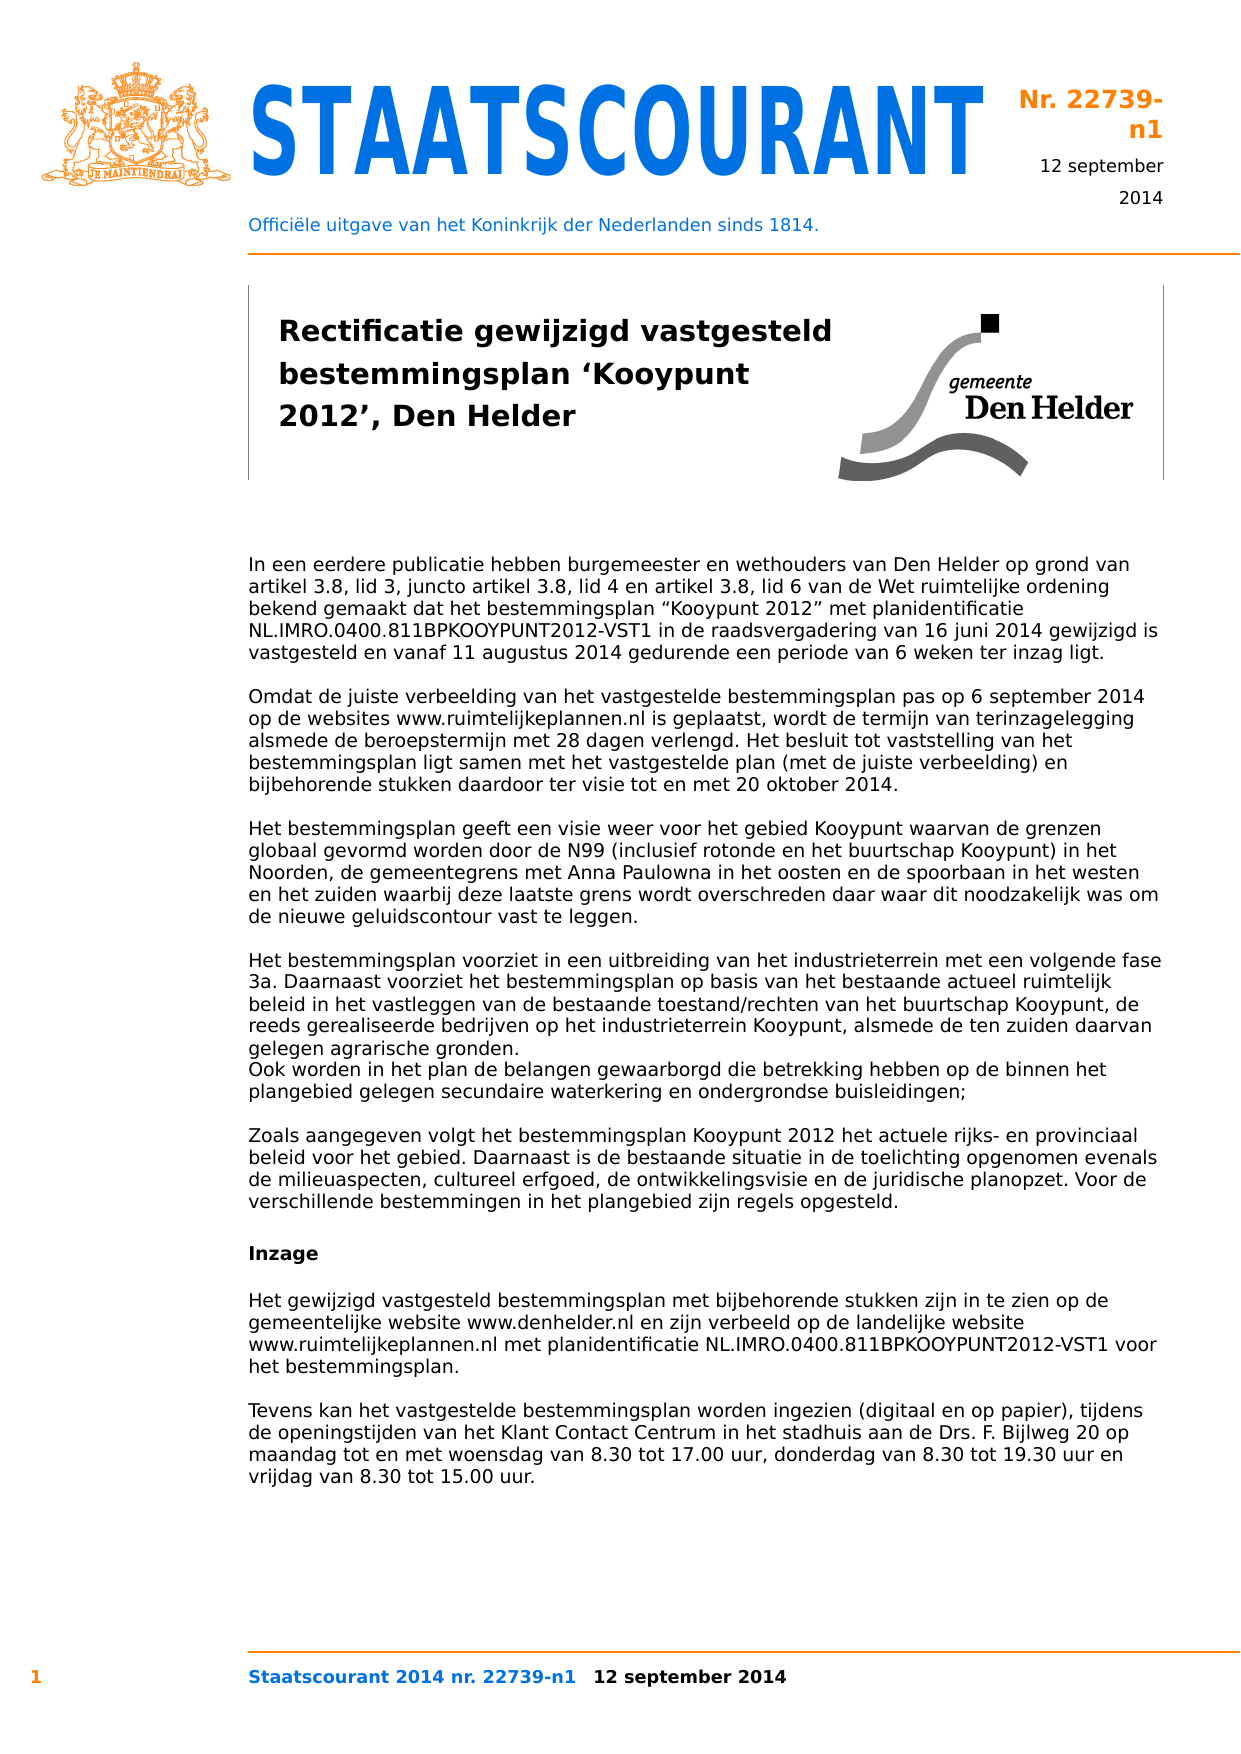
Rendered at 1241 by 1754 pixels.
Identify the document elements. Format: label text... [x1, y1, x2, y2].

table_cell 2014 [998, 183, 1240, 215]
text Het bestemmingsplan voorziet in een uitbreiding van het industrieterrein met een volgende fase 3a. Daarnaast voorziet het bestemmingsplan op basis van het bestaande actueel ruimtelijk beleid in het vastleggen van de bestaande toestand/rechten van het buurtschap Kooypunt, de reeds gerealiseerde bedrijven op het industrieterrein Kooypunt, alsmede de ten zuiden daarvan gelegen agrarische gronden. [248, 949, 1163, 1059]
table_cell 12 september [998, 150, 1240, 182]
text Het gewijzigd vastgesteld bestemmingsplan met bijbehorende stukken zijn in te zien op de gemeentelijke website www.denhelder.nl en zijn verbeeld op de landelijke website www.ruimtelijkeplannen.nl met planidentificatie NL.IMRO.0400.811BPKOOYPUNT2012-VST1 voor het bestemmingsplan. [248, 1290, 1163, 1378]
subtitle Rectificatie gewijzigd vastgesteld bestemmingsplan ‘Kooypunt 2012’, Den Helder [249, 285, 1163, 480]
table_header STAATSCOURANT [248, 62, 998, 215]
table_cell Officiële uitgave van het Koninkrijk der Nederlanden sinds 1814. [248, 215, 1240, 253]
text Ook worden in het plan de belangen gewaarborgd die betrekking hebben op de binnen het plangebied gelegen secundaire waterkering en ondergrondse buisleidingen; [248, 1059, 1163, 1103]
text Omdat de juiste verbeelding van het vastgestelde bestemmingsplan pas op 6 september 2014 op de websites www.ruimtelijkeplannen.nl is geplaatst, wordt de termijn van terinzagelegging alsmede de beroepstermijn met 28 dagen verlengd. Het besluit tot vaststelling van het bestemmingsplan ligt samen met het vastgestelde plan (met de juiste verbeelding) en bijbehorende stukken daardoor ter visie tot en met 20 oktober 2014. [248, 686, 1163, 796]
picture [838, 314, 1134, 481]
text Tevens kan het vastgestelde bestemmingsplan worden ingezien (digitaal en op papier), tijdens de openingstijden van het Klant Contact Centrum in het stadhuis aan de Drs. F. Bijlweg 20 op maandag tot en met woensdag van 8.30 tot 17.00 uur, donderdag van 8.30 tot 19.30 uur en vrijdag van 8.30 tot 15.00 uur. [248, 1400, 1163, 1488]
picture [41, 62, 231, 186]
text Zoals aangegeven volgt het bestemmingsplan Kooypunt 2012 het actuele rijks- en provinciaal beleid voor het gebied. Daarnaast is de bestaande situatie in de toelichting opgenomen evenals de milieuaspecten, cultureel erfgoed, de ontwikkelingsvisie en de juridische planopzet. Voor de verschillende bestemmingen in het plangebied zijn regels opgesteld. [248, 1125, 1163, 1213]
subtitle Inzage [248, 1243, 1163, 1265]
table_header Nr. 22739-n1 [998, 62, 1240, 150]
text In een eerdere publicatie hebben burgemeester en wethouders van Den Helder op grond van artikel 3.8, lid 3, juncto artikel 3.8, lid 4 en artikel 3.8, lid 6 van de Wet ruimtelijke ordening bekend gemaakt dat het bestemmingsplan “Kooypunt 2012” met planidentificatie NL.IMRO.0400.811BPKOOYPUNT2012-VST1 in de raadsvergadering van 16 juni 2014 gewijzigd is vastgesteld en vanaf 11 augustus 2014 gedurende een periode van 6 weken ter inzag ligt. [248, 554, 1163, 664]
text Het bestemmingsplan geeft een visie weer voor het gebied Kooypunt waarvan de grenzen globaal gevormd worden door de N99 (inclusief rotonde en het buurtschap Kooypunt) in het Noorden, de gemeentegrens met Anna Paulowna in het oosten en de spoorbaan in het westen en het zuiden waarbij deze laatste grens wordt overschreden daar waar dit noodzakelijk was om de nieuwe geluidscontour vast te leggen. [248, 818, 1163, 928]
table_header [25, 62, 248, 253]
